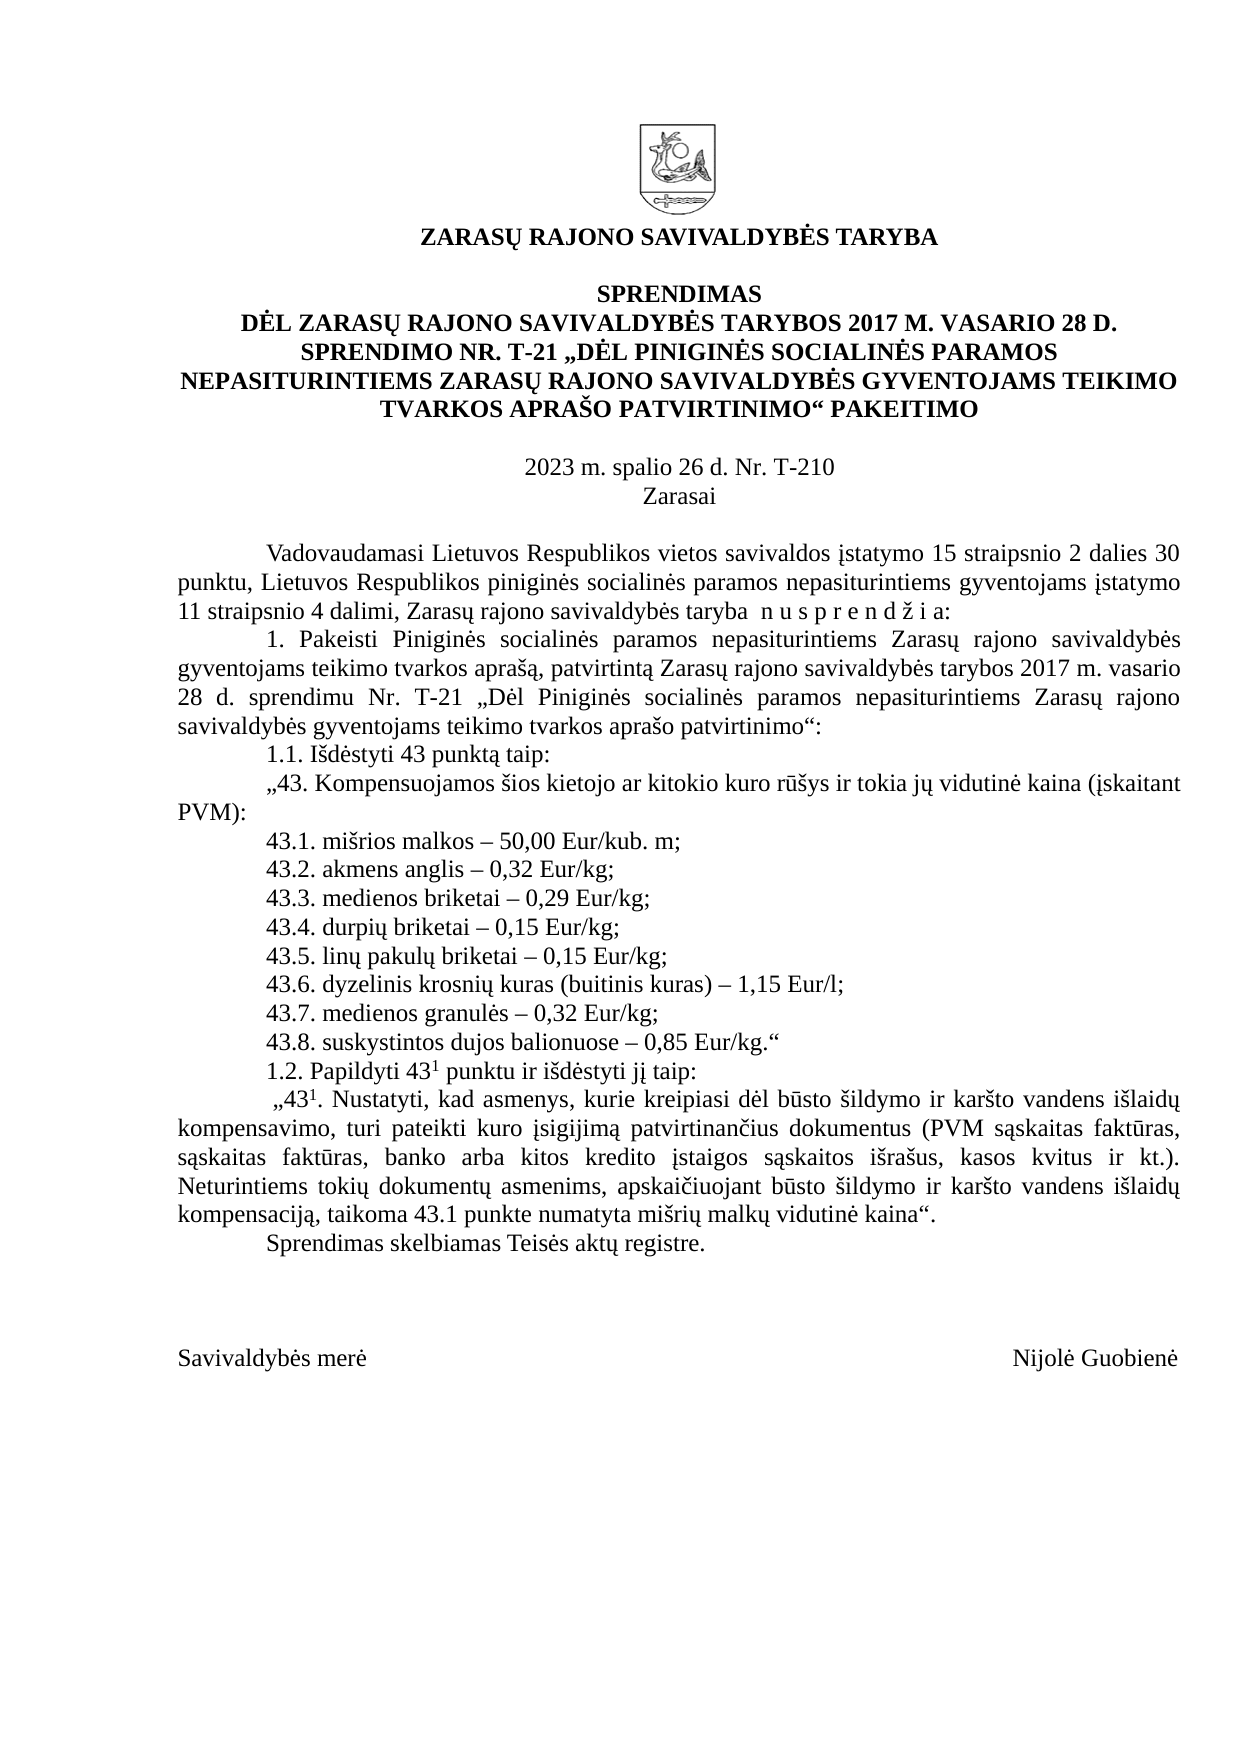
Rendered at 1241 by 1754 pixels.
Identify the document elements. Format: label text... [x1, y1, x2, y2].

text 43.2. akmens anglis – 0,32 Eur/kg; [177, 854, 1181, 883]
text ZARASŲ RAJONO SAVIVALDYBĖS TARYBA [177, 222, 1181, 251]
text „431. Nustatyti, kad asmenys, kurie kreipiasi dėl būsto šildymo ir karšto vandens išlaidų kompensavimo, turi pateikti kuro įsigijimą patvirtinančius dokumentus (PVM sąskaitas faktūras, sąskaitas faktūras, banko arba kitos kredito įstaigos sąskaitos išrašus, kasos kvitus ir kt.). Neturintiems tokių dokumentų asmenims, apskaičiuojant būsto šildymo ir karšto vandens išlaidų kompensaciją, taikoma 43.1 punkte numatyta mišrių malkų vidutinė kaina“. [177, 1084, 1181, 1228]
text 1.2. Papildyti 431 punktu ir išdėstyti jį taip: [177, 1056, 1181, 1084]
text Vadovaudamasi Lietuvos Respublikos vietos savivaldos įstatymo 15 straipsnio 2 dalies 30 punktu, Lietuvos Respublikos piniginės socialinės paramos nepasiturintiems gyventojams įstatymo 11 straipsnio 4 dalimi, Zarasų rajono savivaldybės taryba n u s p r e n d ž i a: [177, 538, 1181, 624]
text 43.3. medienos briketai – 0,29 Eur/kg; [177, 883, 1181, 912]
text „43. Kompensuojamos šios kietojo ar kitokio kuro rūšys ir tokia jų vidutinė kaina (įskaitant PVM): [177, 768, 1181, 826]
text 43.1. mišrios malkos – 50,00 Eur/kub. m; [177, 826, 1181, 854]
text Sprendimas skelbiamas Teisės aktų registre. [177, 1228, 1181, 1257]
text 43.8. suskystintos dujos balionuose – 0,85 Eur/kg.“ [177, 1027, 1181, 1056]
text 43.4. durpių briketai – 0,15 Eur/kg; [177, 912, 1181, 941]
text SPRENDIMAS [177, 279, 1181, 308]
text Zarasai [177, 481, 1181, 509]
text 43.5. linų pakulų briketai – 0,15 Eur/kg; [177, 941, 1181, 969]
text 1.1. Išdėstyti 43 punktą taip: [177, 739, 1181, 768]
text DėL ZARASŲ RAJONO SAVIVALDYBĖS TARYBOS 2017 M. VASARIO 28 D. SPRENDIMO NR. T-21 „DĖL PINIGINĖS SOCIALINĖS PARAMOS NEPASITURINTIEMS ZARASŲ RAJONO SAVIVALDYBĖS GYVENTOJAMS TEIKIMO TVARKOS APRAŠO PATVIRTINIMO“ PAKEITIMO [177, 308, 1181, 423]
text 2023 m. spalio 26 d. Nr. T-210 [177, 452, 1182, 481]
text 1. Pakeisti Piniginės socialinės paramos nepasiturintiems Zarasų rajono savivaldybės gyventojams teikimo tvarkos aprašą, patvirtintą Zarasų rajono savivaldybės tarybos 2017 m. vasario 28 d. sprendimu Nr. T-21 „Dėl Piniginės socialinės paramos nepasiturintiems Zarasų rajono savivaldybės gyventojams teikimo tvarkos aprašo patvirtinimo“: [177, 624, 1181, 739]
text Savivaldybės merė Nijolė Guobienė [177, 1343, 1181, 1372]
text 43.6. dyzelinis krosnių kuras (buitinis kuras) – 1,15 Eur/l; [177, 969, 1181, 998]
text 43.7. medienos granulės – 0,32 Eur/kg; [177, 998, 1181, 1027]
